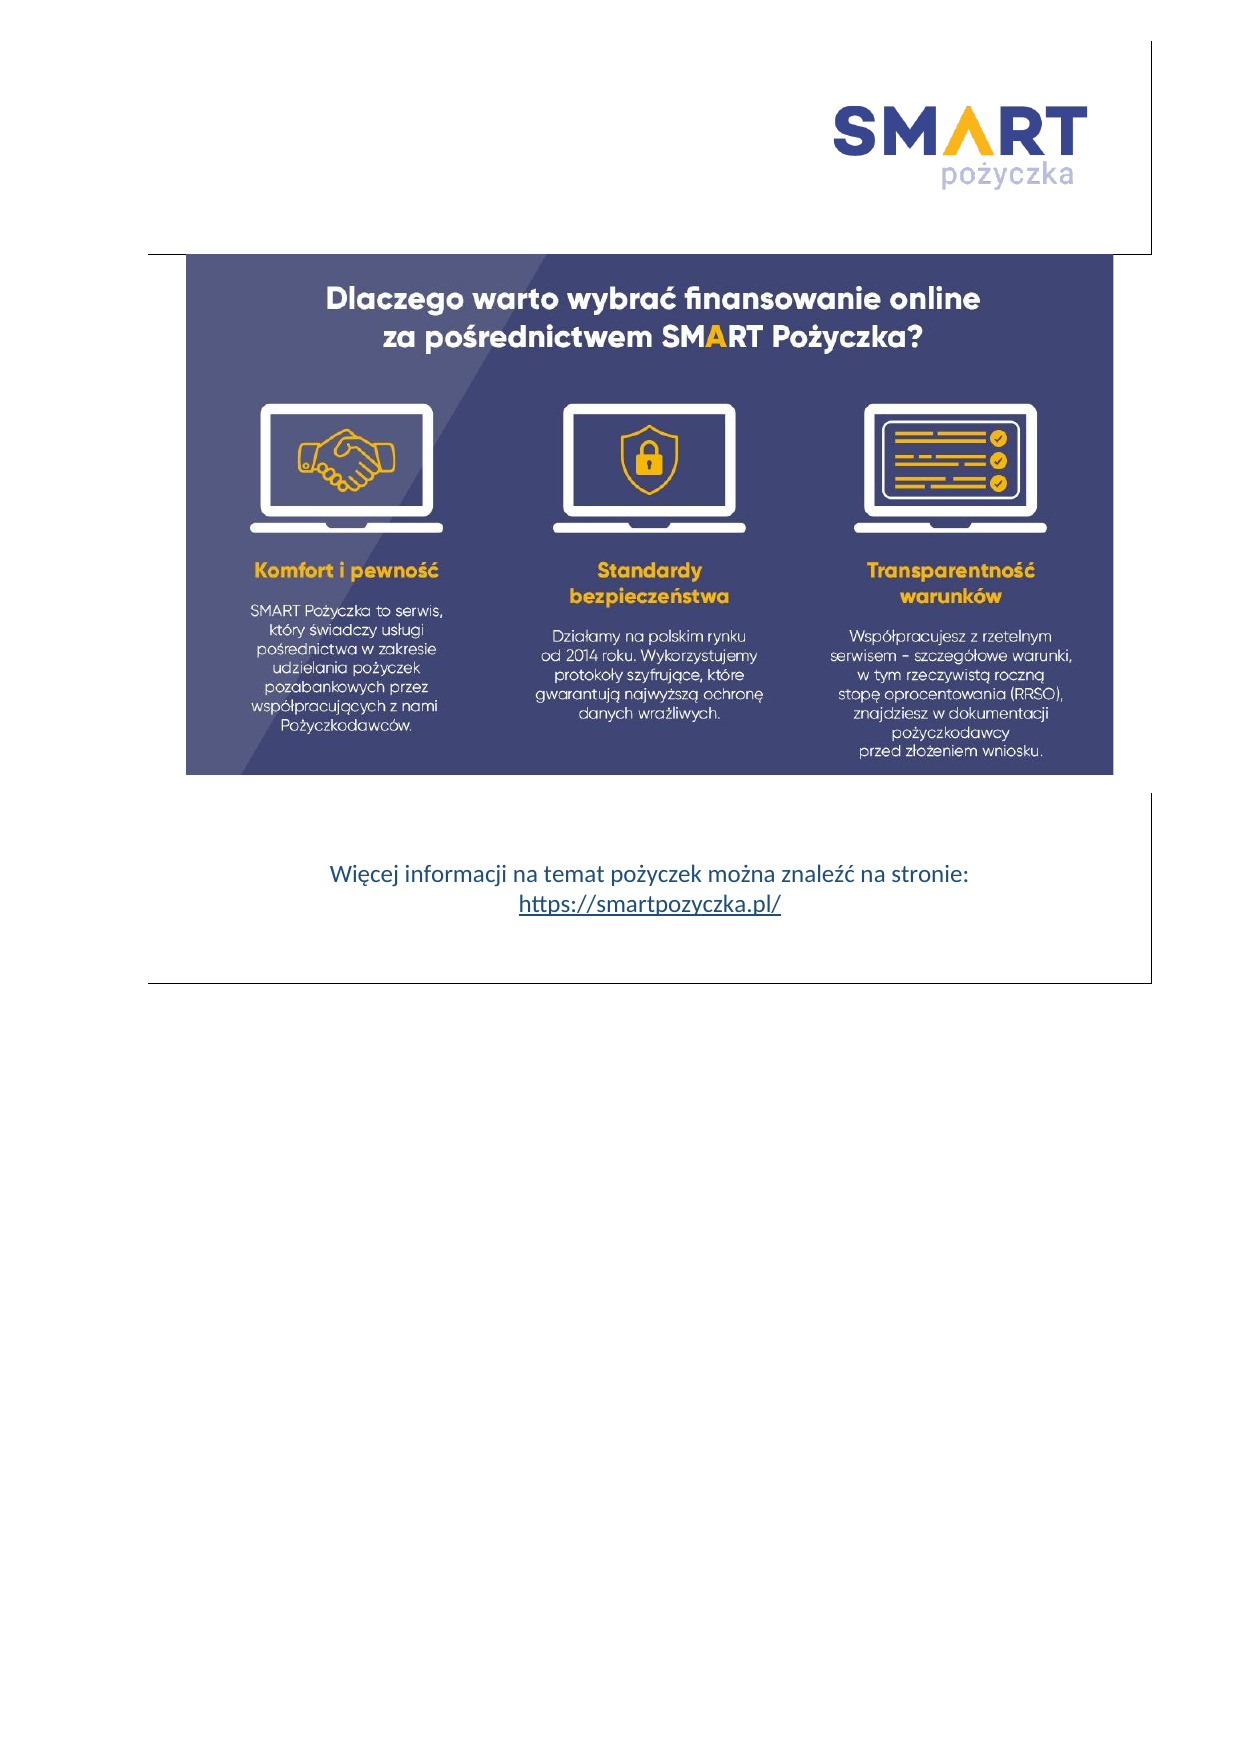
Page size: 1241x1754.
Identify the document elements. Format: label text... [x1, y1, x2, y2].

text Więcej informacji na temat pożyczek można znaleźć na stronie: https://smartpozyczka.pl/ [148, 793, 1151, 983]
